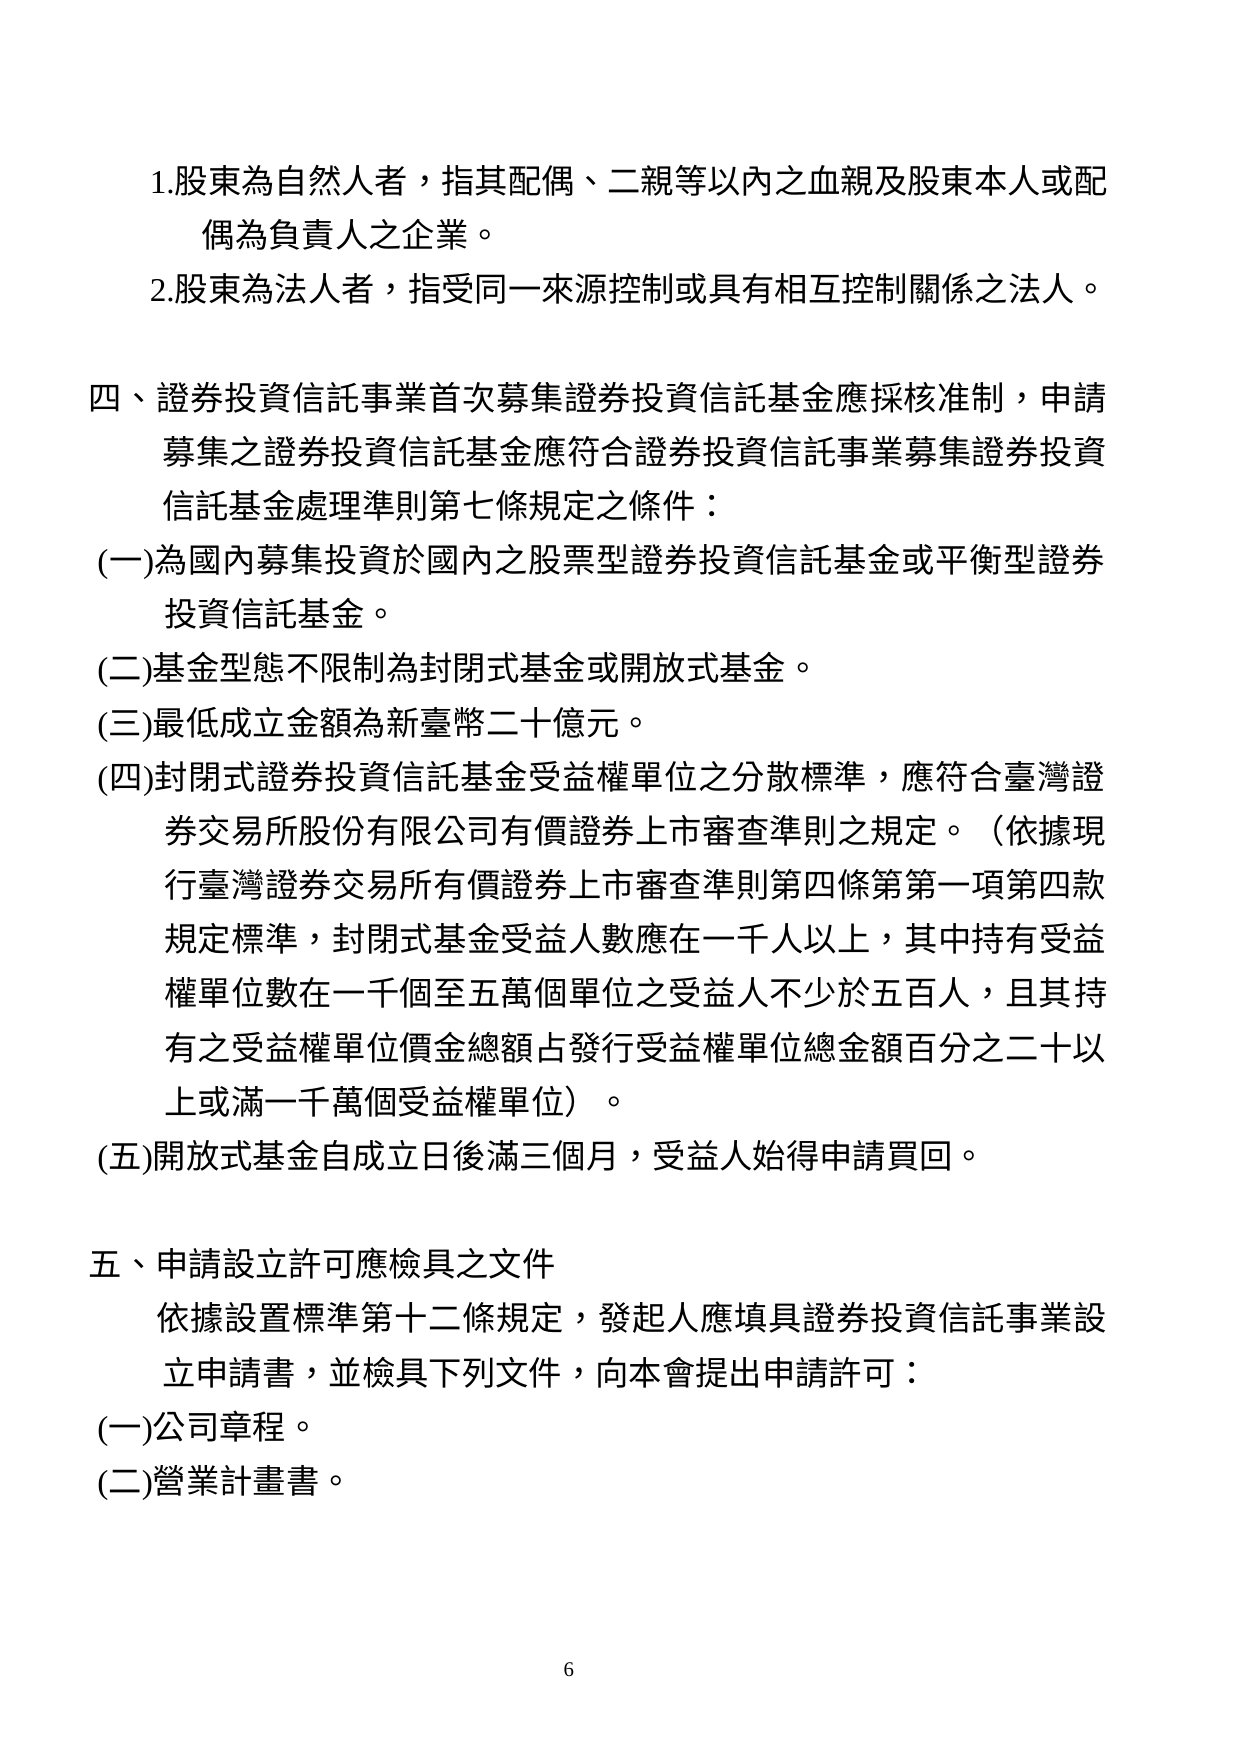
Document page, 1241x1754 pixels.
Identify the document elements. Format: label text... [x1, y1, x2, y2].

text 四、證券投資信託事業首次募集證券投資信託基金應採核准制，申請募集之證券投資信託基金應符合證券投資信託事業募集證券投資信託基金處理準則第七條規定之條件： [89, 367, 1107, 529]
text 2.股東為法人者，指受同一來源控制或具有相互控制關係之法人。 [41, 258, 1107, 312]
text (五)開放式基金自成立日後滿三個月，受益人始得申請買回。 [97, 1125, 1107, 1179]
text (一)為國內募集投資於國內之股票型證券投資信託基金或平衡型證券投資信託基金。 [97, 529, 1107, 637]
text 1.股東為自然人者，指其配偶、二親等以內之血親及股東本人或配偶為負責人之企業。 [41, 150, 1107, 258]
text (一)公司章程。 [97, 1396, 1107, 1450]
text (二)營業計畫書。 [97, 1450, 1107, 1504]
text (四)封閉式證券投資信託基金受益權單位之分散標準，應符合臺灣證券交易所股份有限公司有價證券上市審查準則之規定。（依據現行臺灣證券交易所有價證券上市審查準則第四條第第一項第四款規定標準，封閉式基金受益人數應在一千人以上，其中持有受益權單位數在一千個至五萬個單位之受益人不少於五百人，且其持有之受益權單位價金總額占發行受益權單位總金額百分之二十以上或滿一千萬個受益權單位）。 [97, 746, 1107, 1125]
text 依據設置標準第十二條規定，發起人應填具證券投資信託事業設立申請書，並檢具下列文件，向本會提出申請許可： [89, 1287, 1107, 1396]
text (二)基金型態不限制為封閉式基金或開放式基金。 [97, 637, 1107, 692]
text (三)最低成立金額為新臺幣二十億元。 [97, 692, 1107, 746]
text 五、申請設立許可應檢具之文件 [89, 1233, 1107, 1287]
